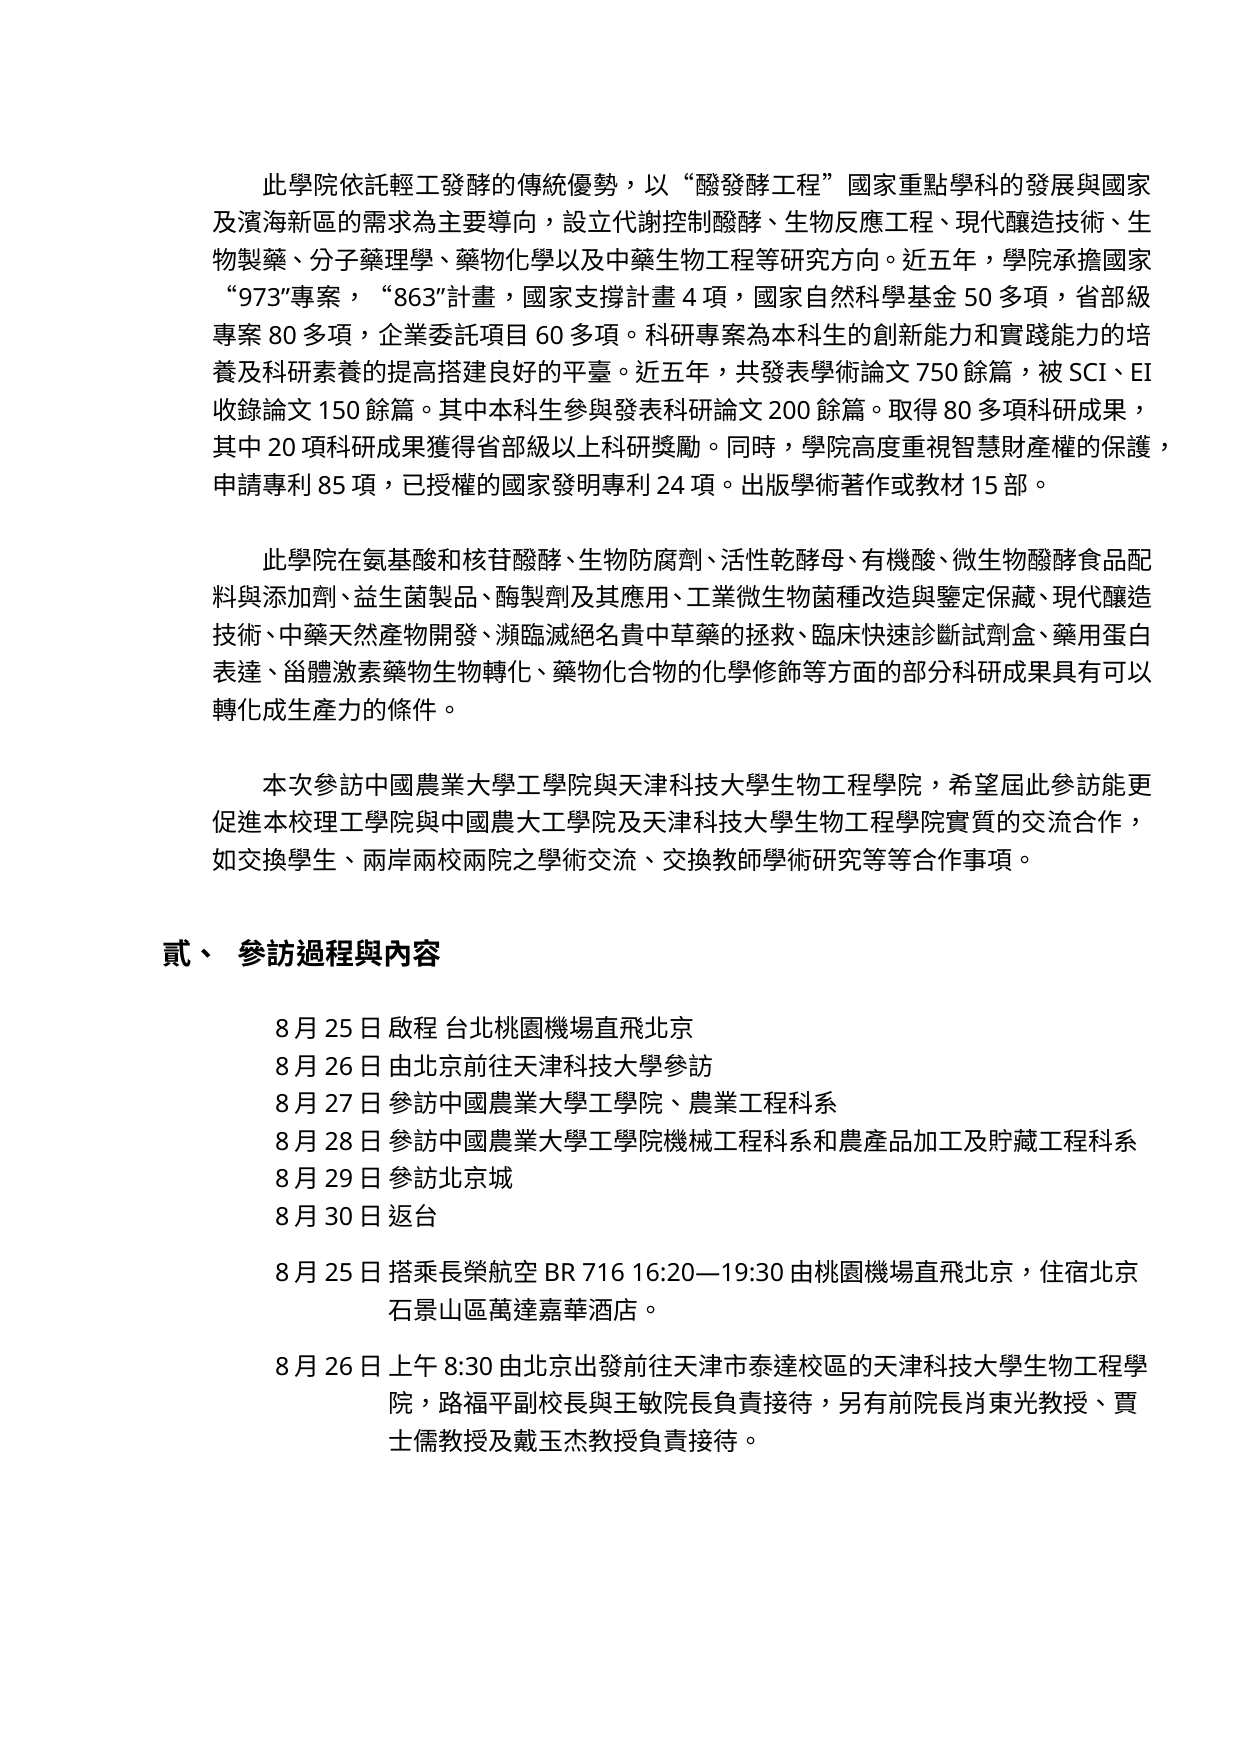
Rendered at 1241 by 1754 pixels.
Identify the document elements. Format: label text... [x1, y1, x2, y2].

list 參訪過程與內容 [162, 914, 1152, 989]
text 本次參訪中國農業大學工學院與天津科技大學生物工程學院，希望屆此參訪能更促進本校理工學院與中國農大工學院及天津科技大學生物工程學院實質的交流合作，如交換學生、兩岸兩校兩院之學術交流、交換教師學術研究等等合作事項。 [212, 764, 1152, 877]
text 8月25日 啟程 台北桃園機場直飛北京 [275, 1008, 1152, 1046]
text 8月25日 搭乘長榮航空BR 716 16:20—19:30由桃園機場直飛北京，住宿北京石景山區萬達嘉華酒店。 [275, 1252, 1152, 1327]
text 此學院依託輕工發酵的傳統優勢，以“醱發酵工程”國家重點學科的發展與國家及濱海新區的需求為主要導向，設立代謝控制醱酵、生物反應工程、現代釀造技術、生物製藥、分子藥理學、藥物化學以及中藥生物工程等研究方向。近五年，學院承擔國家“973”專案，“863”計畫，國家支撐計畫4項，國家自然科學基金50多項，省部級專案80多項，企業委託項目60多項。科研專案為本科生的創新能力和實踐能力的培養及科研素養的提高搭建良好的平臺。近五年，共發表學術論文750餘篇，被SCI、EI收錄論文150餘篇。其中本科生參與發表科研論文200餘篇。取得80多項科研成果，其中20項科研成果獲得省部級以上科研獎勵。同時，學院高度重視智慧財產權的保護，申請專利85項，已授權的國家發明專利24項。出版學術著作或教材15部。 [212, 164, 1152, 502]
text 8月30日 返台 [275, 1196, 1152, 1233]
text 8月29日 參訪北京城 [275, 1158, 1152, 1196]
text 此學院在氨基酸和核苷醱酵、生物防腐劑、活性乾酵母、有機酸、微生物醱酵食品配料與添加劑、益生菌製品、酶製劑及其應用、工業微生物菌種改造與鑒定保藏、現代釀造技術、中藥天然產物開發、瀕臨滅絕名貴中草藥的拯救、臨床快速診斷試劑盒、藥用蛋白表達、甾體激素藥物生物轉化、藥物化合物的化學修飾等方面的部分科研成果具有可以轉化成生產力的條件。 [212, 539, 1152, 727]
text 8月26日 由北京前往天津科技大學參訪 [275, 1046, 1152, 1083]
text 8月26日 上午8:30由北京出發前往天津市泰達校區的天津科技大學生物工程學院，路福平副校長與王敏院長負責接待，另有前院長肖東光教授、賈士儒教授及戴玉杰教授負責接待。 [275, 1346, 1152, 1458]
text 8月27日 參訪中國農業大學工學院、農業工程科系 [275, 1083, 1152, 1121]
text 8月28日 參訪中國農業大學工學院機械工程科系和農產品加工及貯藏工程科系 [275, 1121, 1152, 1158]
